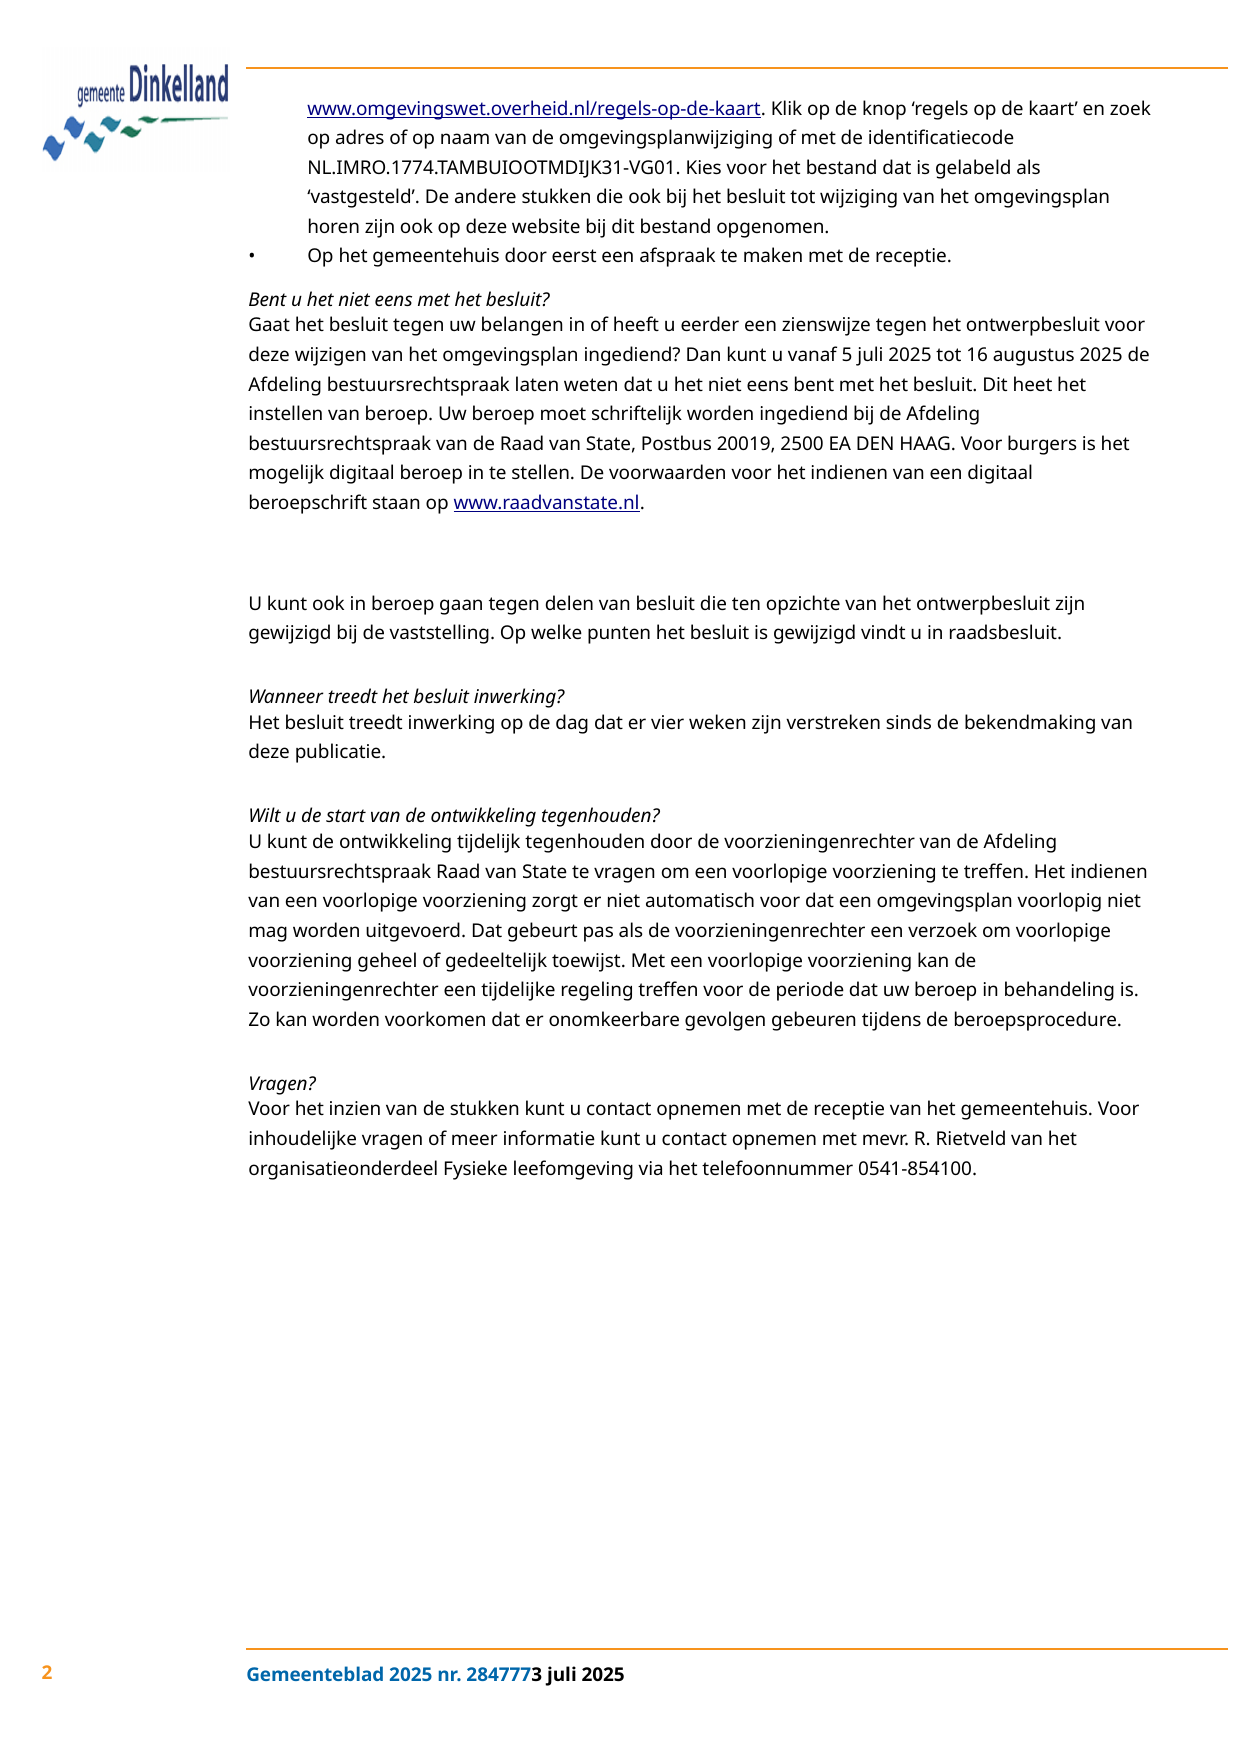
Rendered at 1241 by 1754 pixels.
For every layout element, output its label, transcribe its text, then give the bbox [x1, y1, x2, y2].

text Wilt u de start van de ontwikkeling tegenhouden? [248, 803, 1152, 828]
text Gaat het besluit tegen uw belangen in of heeft u eerder een zienswijze tegen het ontwerpbesluit voor deze wijzigen van het omgevingsplan ingediend? Dan kunt u vanaf 5 juli 2025 tot 16 augustus 2025 de Afdeling bestuursrechtspraak laten weten dat u het niet eens bent met het besluit. Dit heet het instellen van beroep. Uw beroep moet schriftelijk worden ingediend bij de Afdeling bestuursrechtspraak van de Raad van State, Postbus 20019, 2500 EA DEN HAAG. Voor burgers is het mogelijk digitaal beroep in te stellen. De voorwaarden voor het indienen van een digitaal beroepschrift staan op www.raadvanstate.nl. [248, 312, 1152, 515]
text Wanneer treedt het besluit inwerking? [248, 683, 1152, 709]
text U kunt ook in beroep gaan tegen delen van besluit die ten opzichte van het ontwerpbesluit zijn gewijzigd bij de vaststelling. Op welke punten het besluit is gewijzigd vindt u in raadsbesluit. [248, 590, 1152, 645]
list www.omgevingswet.overheid.nl/regels-op-de-kaart. Klik op de knop ‘regels op de kaart’ en zoek op adres of op naam van de omgevingsplanwijziging of met de identificatiecode NL.IMRO.1774.TAMBUIOOTMDIJK31-VG01. Kies voor het bestand dat is gelabeld als ‘vastgesteld’. De andere stukken die ook bij het besluit tot wijziging van het omgevingsplan horen zijn ook op deze website bij dit bestand opgenomen. [248, 95, 1152, 239]
text Vragen? [248, 1070, 1152, 1096]
text U kunt de ontwikkeling tijdelijk tegenhouden door de voorzieningenrechter van de Afdeling bestuursrechtspraak Raad van State te vragen om een voorlopige voorziening te treffen. Het indienen van een voorlopige voorziening zorgt er niet automatisch voor dat een omgevingsplan voorlopig niet mag worden uitgevoerd. Dat gebeurt pas als de voorzieningenrechter een verzoek om voorlopige voorziening geheel of gedeeltelijk toewijst. Met een voorlopige voorziening kan de voorzieningenrechter een tijdelijke regeling treffen voor de periode dat uw beroep in behandeling is. Zo kan worden voorkomen dat er onomkeerbare gevolgen gebeuren tijdens de beroepsprocedure. [248, 828, 1152, 1032]
list Op het gemeentehuis door eerst een afspraak te maken met de receptie. [248, 243, 1152, 268]
picture [41, 47, 231, 172]
text Bent u het niet eens met het besluit? [248, 286, 1152, 312]
text Het besluit treedt inwerking op de dag dat er vier weken zijn verstreken sinds de bekendmaking van deze publicatie. [248, 709, 1152, 764]
text Voor het inzien van de stukken kunt u contact opnemen met de receptie van het gemeentehuis. Voor inhoudelijke vragen of meer informatie kunt u contact opnemen met mevr. R. Rietveld van het organisatieonderdeel Fysieke leefomgeving via het telefoonnummer 0541-854100. [248, 1096, 1152, 1181]
